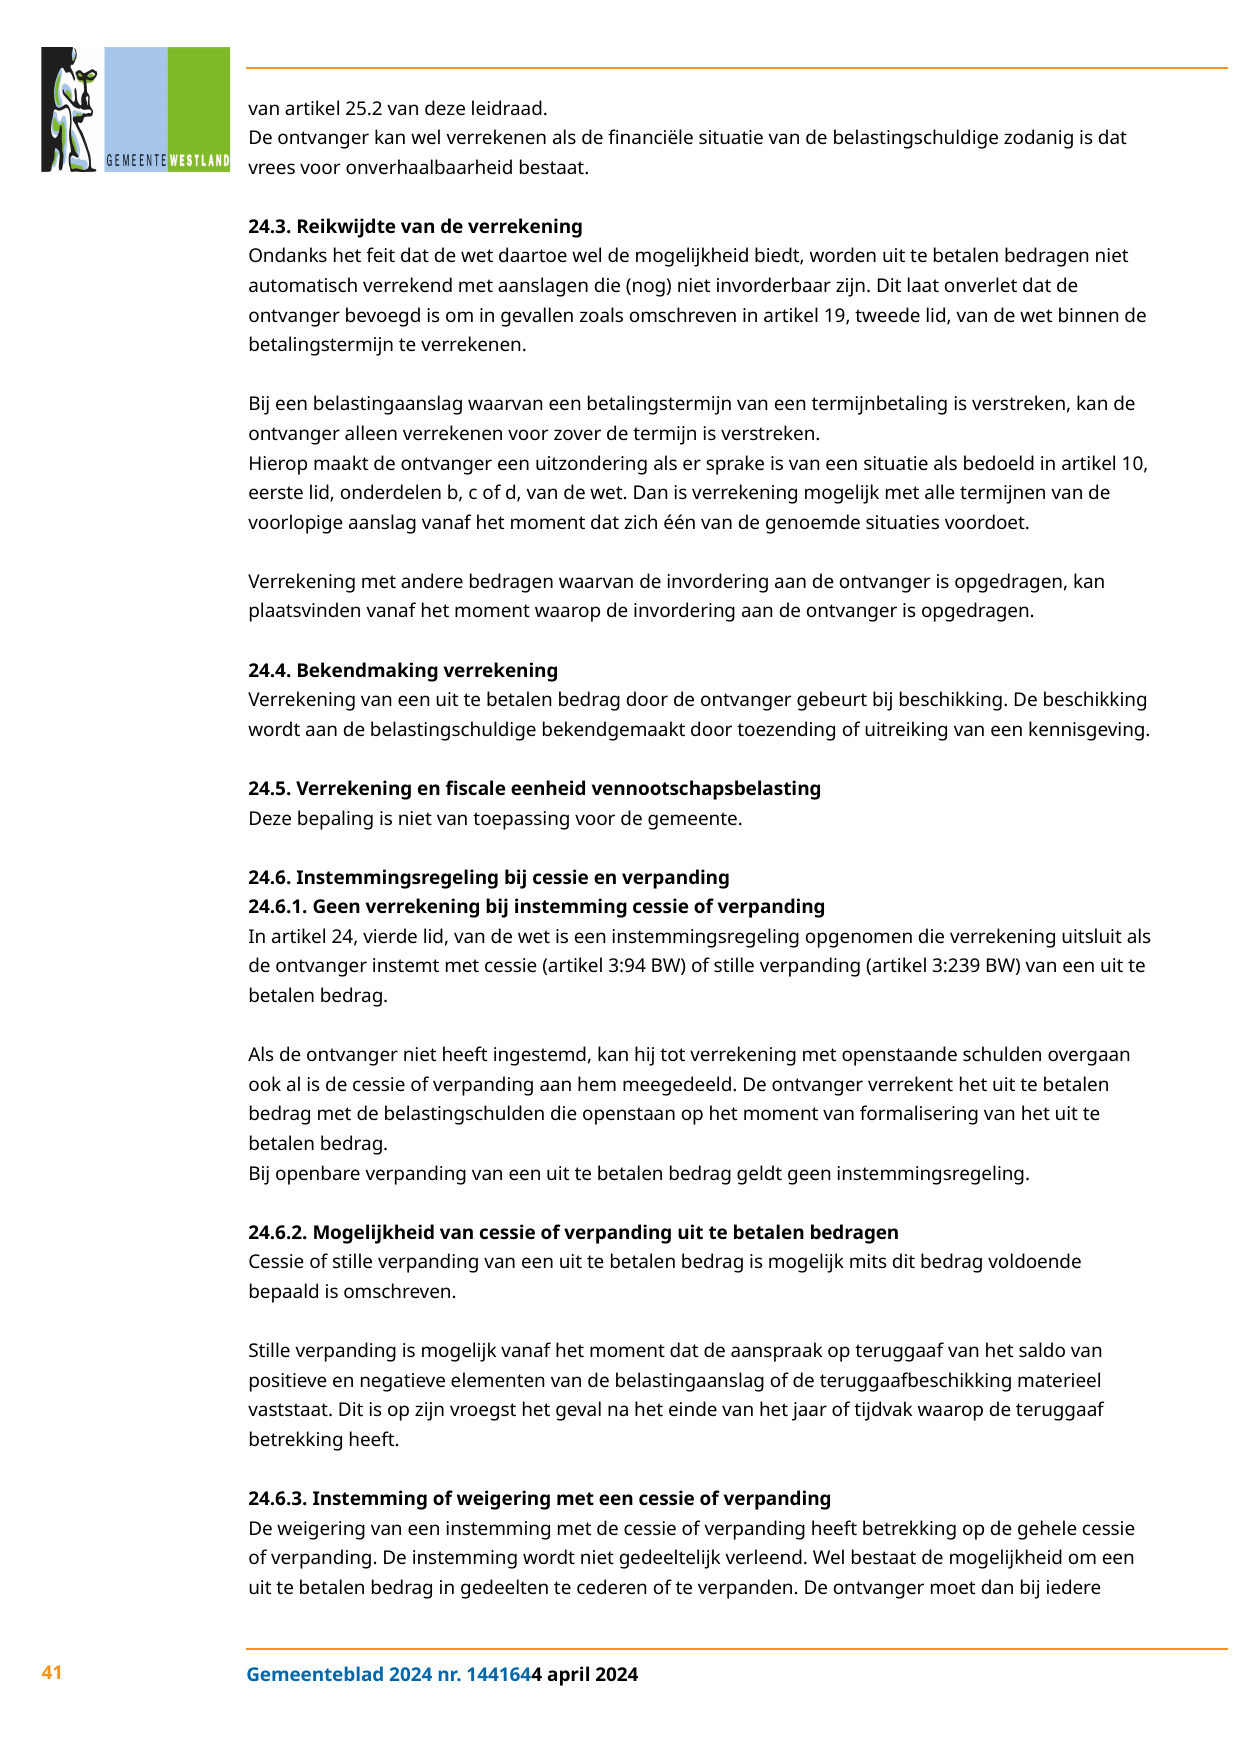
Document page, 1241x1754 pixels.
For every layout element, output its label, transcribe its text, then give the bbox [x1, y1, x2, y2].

text van artikel 25.2 van deze leidraad. [248, 95, 1152, 121]
text 24.4. Bekendmaking verrekening [248, 657, 1152, 683]
text Verrekening van een uit te betalen bedrag door de ontvanger gebeurt bij beschikking. De beschikking wordt aan de belastingschuldige bekendgemaakt door toezending of uitreiking van een kennisgeving. [248, 686, 1152, 742]
text De ontvanger kan wel verrekenen als de financiële situatie van de belastingschuldige zodanig is dat vrees voor onverhaalbaarheid bestaat. [248, 124, 1152, 180]
text Cessie of stille verpanding van een uit te betalen bedrag is mogelijk mits dit bedrag voldoende bepaald is omschreven. [248, 1248, 1152, 1304]
text Bij een belastingaanslag waarvan een betalingstermijn van een termijnbetaling is verstreken, kan de ontvanger alleen verrekenen voor zover de termijn is verstreken. [248, 391, 1152, 446]
text Verrekening met andere bedragen waarvan de invordering aan de ontvanger is opgedragen, kan plaatsvinden vanaf het moment waarop de invordering aan de ontvanger is opgedragen. [248, 568, 1152, 623]
text Bij openbare verpanding van een uit te betalen bedrag geldt geen instemmingsregeling. [248, 1160, 1152, 1186]
text De weigering van een instemming met de cessie of verpanding heeft betrekking op de gehele cessie of verpanding. De instemming wordt niet gedeeltelijk verleend. Wel bestaat de mogelijkheid om een uit te betalen bedrag in gedeelten te cederen of te verpanden. De ontvanger moet dan bij iedere [248, 1515, 1152, 1600]
text Stille verpanding is mogelijk vanaf het moment dat de aanspraak op teruggaaf van het saldo van positieve en negatieve elementen van de belastingaanslag of de teruggaafbeschikking materieel vaststaat. Dit is op zijn vroegst het geval na het einde van het jaar of tijdvak waarop de teruggaaf betrekking heeft. [248, 1337, 1152, 1452]
text In artikel 24, vierde lid, van de wet is een instemmingsregeling opgenomen die verrekening uitsluit als de ontvanger instemt met cessie (artikel 3:94 BW) of stille verpanding (artikel 3:239 BW) van een uit te betalen bedrag. [248, 923, 1152, 1008]
picture [41, 47, 231, 172]
text Deze bepaling is niet van toepassing voor de gemeente. [248, 805, 1152, 831]
text 24.5. Verrekening en fiscale eenheid vennootschapsbelasting [248, 775, 1152, 801]
text 24.6.2. Mogelijkheid van cessie of verpanding uit te betalen bedragen [248, 1219, 1152, 1245]
text 24.6.1. Geen verrekening bij instemming cessie of verpanding [248, 893, 1152, 919]
text Als de ontvanger niet heeft ingestemd, kan hij tot verrekening met openstaande schulden overgaan ook al is de cessie of verpanding aan hem meegedeeld. De ontvanger verrekent het uit te betalen bedrag met de belastingschulden die openstaan op het moment van formalisering van het uit te betalen bedrag. [248, 1041, 1152, 1156]
text 24.3. Reikwijdte van de verrekening [248, 213, 1152, 239]
text 24.6. Instemmingsregeling bij cessie en verpanding [248, 864, 1152, 890]
text Hierop maakt de ontvanger een uitzondering als er sprake is van een situatie als bedoeld in artikel 10, eerste lid, onderdelen b, c of d, van de wet. Dan is verrekening mogelijk met alle termijnen van de voorlopige aanslag vanaf het moment dat zich één van de genoemde situaties voordoet. [248, 450, 1152, 535]
text Ondanks het feit dat de wet daartoe wel de mogelijkheid biedt, worden uit te betalen bedragen niet automatisch verrekend met aanslagen die (nog) niet invorderbaar zijn. Dit laat onverlet dat de ontvanger bevoegd is om in gevallen zoals omschreven in artikel 19, tweede lid, van de wet binnen de betalingstermijn te verrekenen. [248, 243, 1152, 357]
text 24.6.3. Instemming of weigering met een cessie of verpanding [248, 1485, 1152, 1511]
